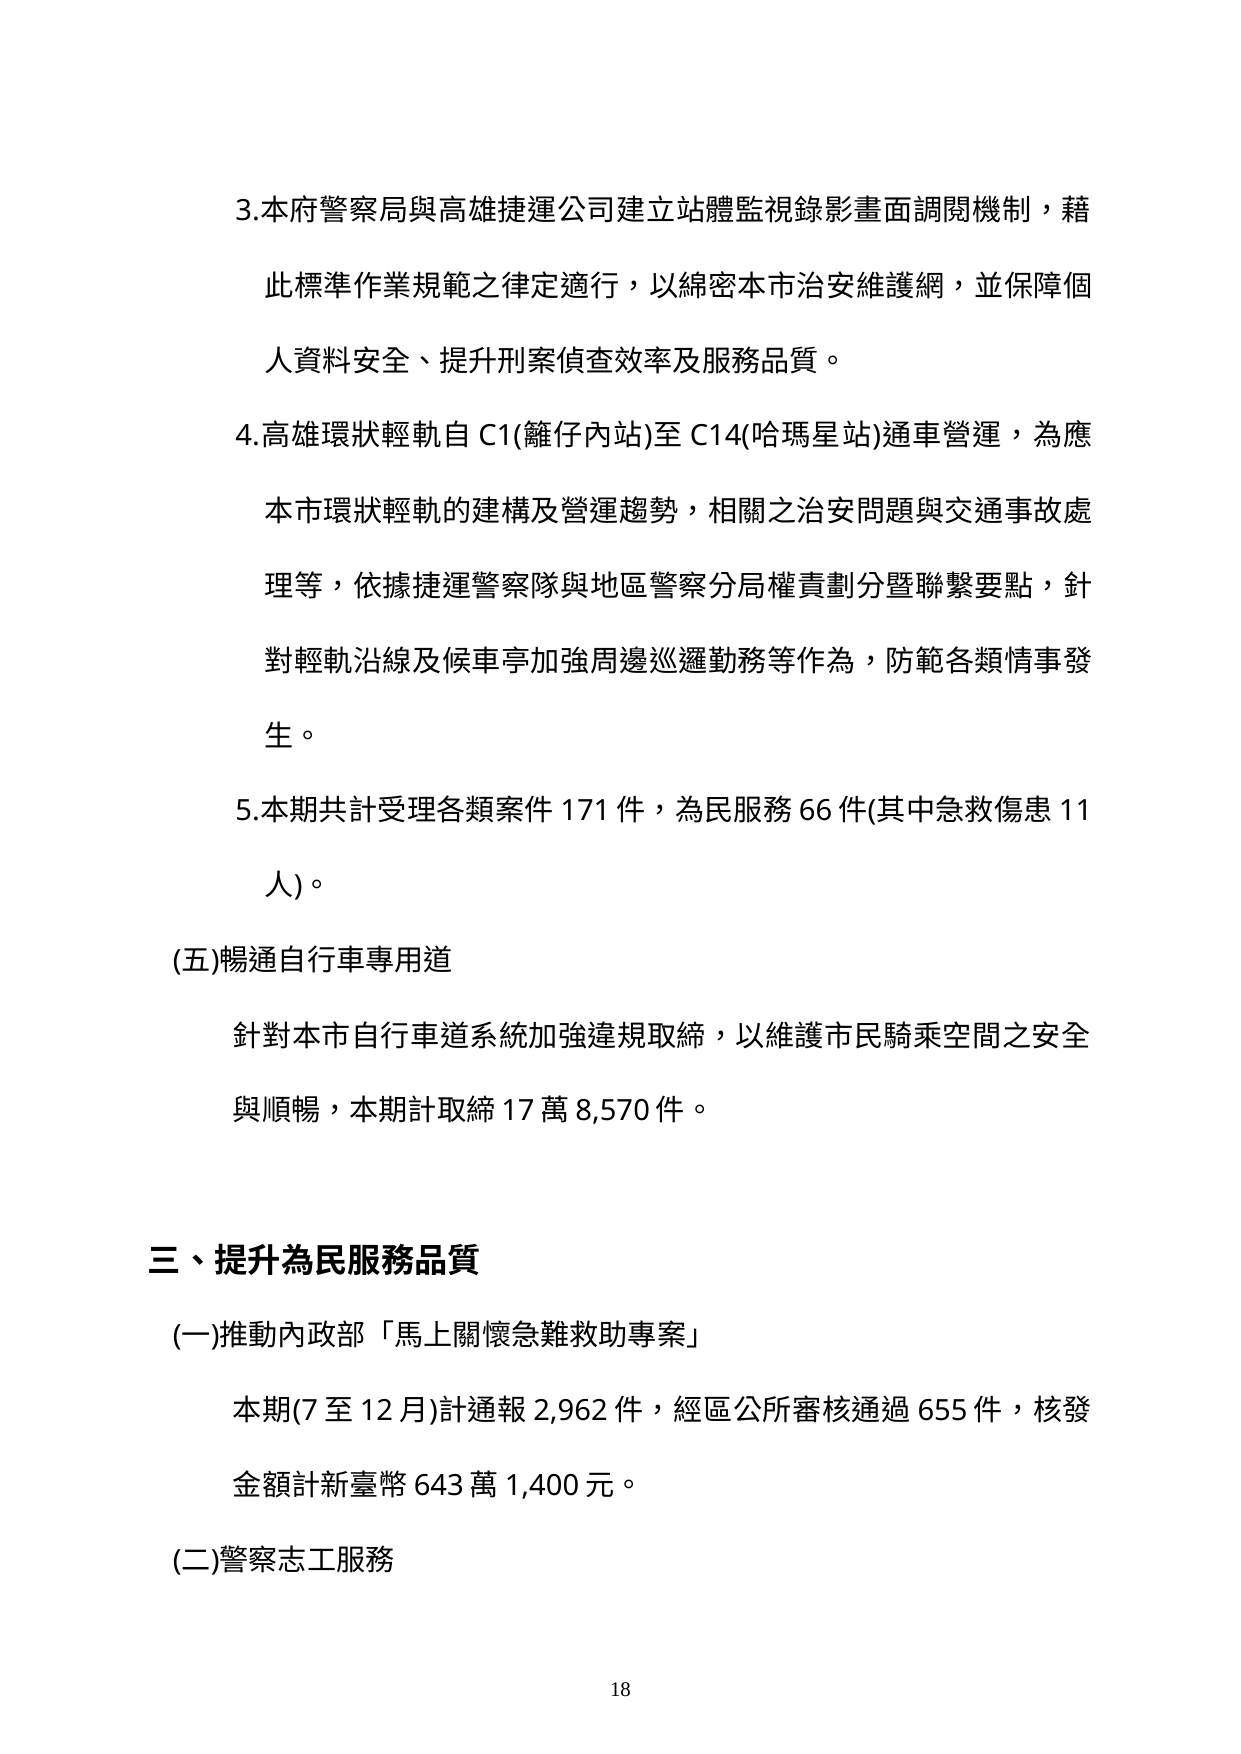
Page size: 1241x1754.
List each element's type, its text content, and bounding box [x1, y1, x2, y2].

text (五)暢通自行車專用道 [173, 914, 1092, 989]
text 5.本期共計受理各類案件171件，為民服務66件(其中急救傷患11人)。 [235, 764, 1092, 914]
text (二)警察志工服務 [173, 1514, 1092, 1589]
text 3.本府警察局與高雄捷運公司建立站體監視錄影畫面調閱機制，藉此標準作業規範之律定適行，以綿密本市治安維護網，並保障個人資料安全、提升刑案偵查效率及服務品質。 [235, 164, 1092, 389]
text 4.高雄環狀輕軌自C1(籬仔內站)至C14(哈瑪星站)通車營運，為應本市環狀輕軌的建構及營運趨勢，相關之治安問題與交通事故處理等，依據捷運警察隊與地區警察分局權責劃分暨聯繫要點，針對輕軌沿線及候車亭加強周邊巡邏勤務等作為，防範各類情事發生。 [235, 389, 1092, 764]
text 本期(7至12月)計通報2,962件，經區公所審核通過655件，核發金額計新臺幣643萬1,400元。 [233, 1364, 1092, 1514]
text 三、提升為民服務品質 [148, 1214, 1092, 1289]
text 針對本市自行車道系統加強違規取締，以維護市民騎乘空間之安全與順暢，本期計取締17萬8,570件。 [233, 989, 1092, 1139]
text (一)推動內政部「馬上關懷急難救助專案」 [173, 1289, 1092, 1364]
